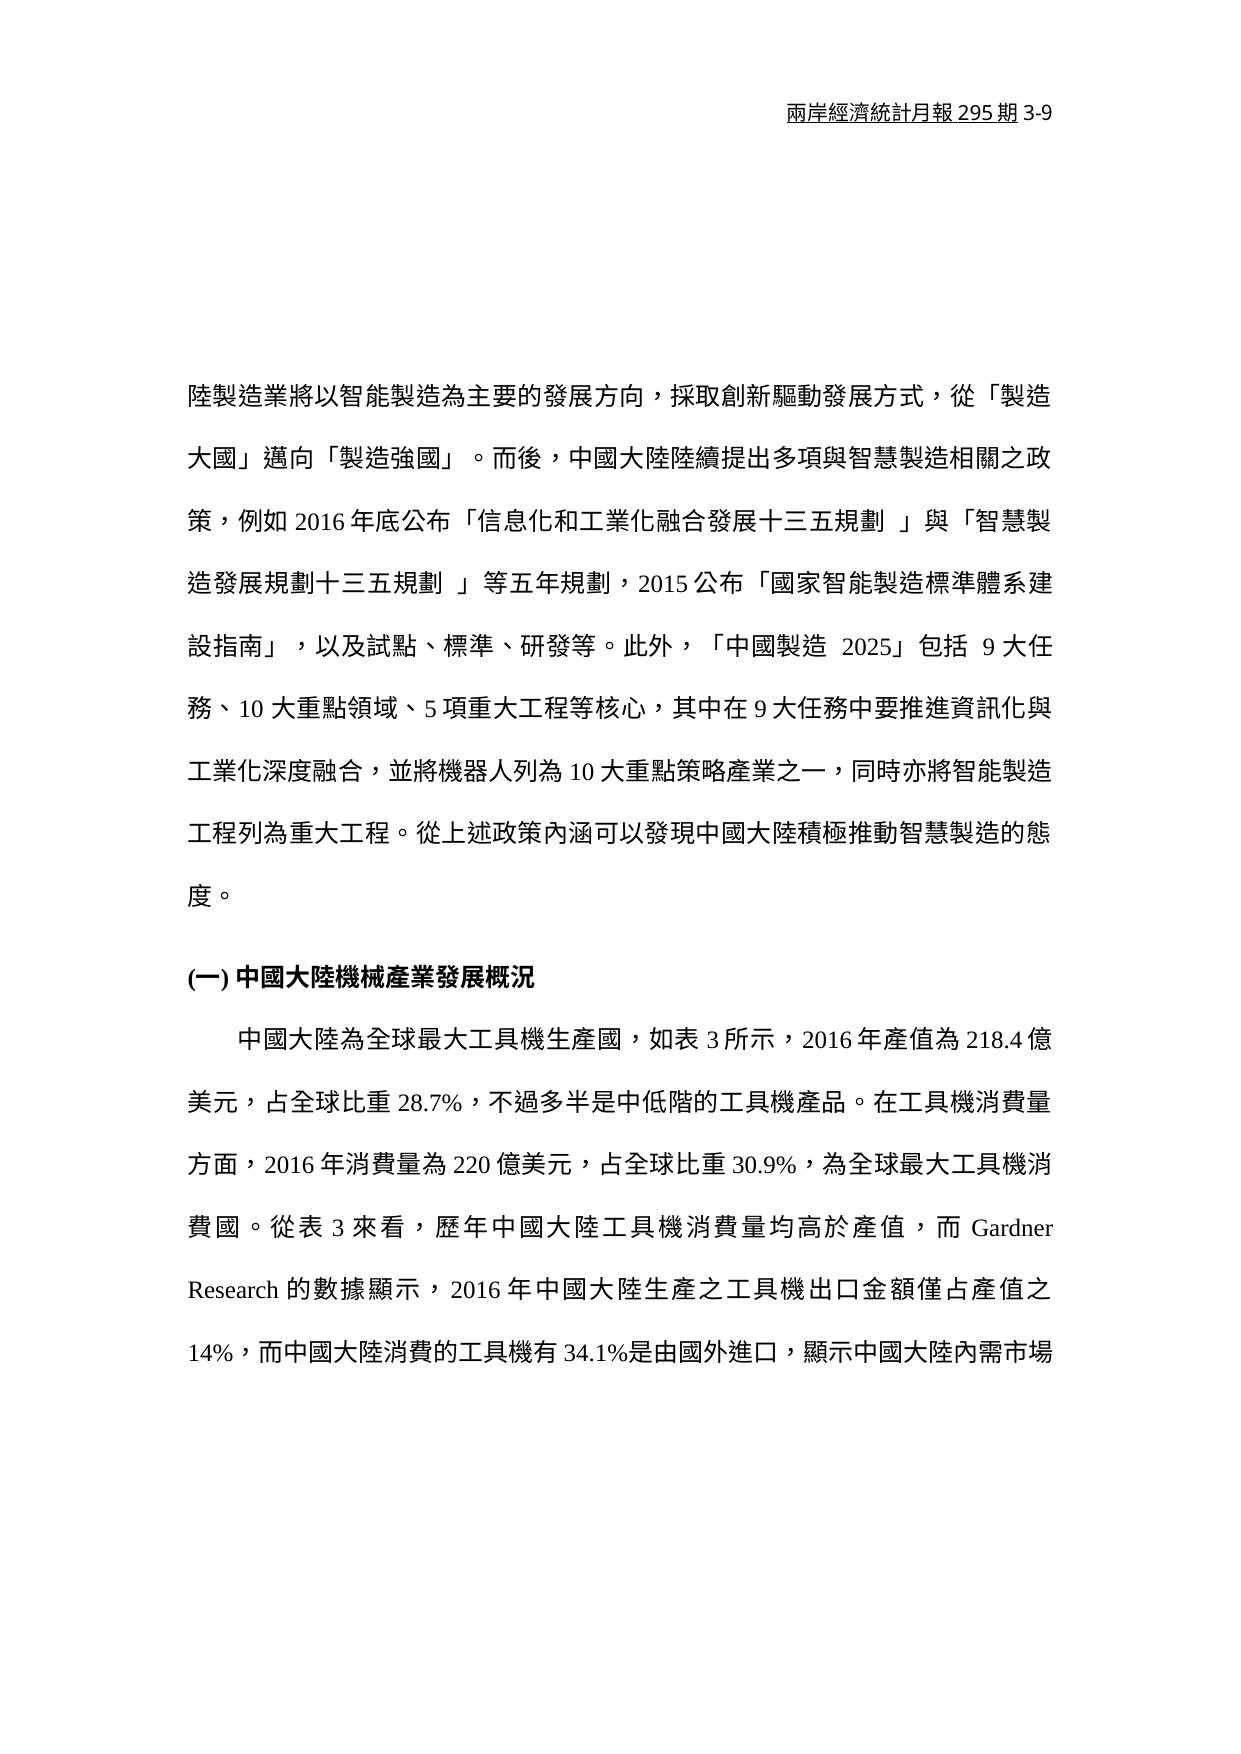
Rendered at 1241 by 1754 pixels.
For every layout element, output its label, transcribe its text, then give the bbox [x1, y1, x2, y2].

text 中國大陸為全球最大工具機生產國，如表3所示，2016年產值為218.4億美元，占全球比重28.7%，不過多半是中低階的工具機產品。在工具機消費量方面，2016年消費量為220億美元，占全球比重30.9%，為全球最大工具機消費國。從表3來看，歷年中國大陸工具機消費量均高於產值，而Gardner Research的數據顯示，2016年中國大陸生產之工具機出口金額僅占產值之14%，而中國大陸消費的工具機有34.1%是由國外進口，顯示中國大陸內需市場 [187, 996, 1053, 1371]
text 陸製造業將以智能製造為主要的發展方向，採取創新驅動發展方式，從「製造大國」邁向「製造強國」。而後，中國大陸陸續提出多項與智慧製造相關之政策，例如2016年底公布「信息化和工業化融合發展十三五規劃 」與「智慧製造發展規劃十三五規劃 」等五年規劃，2015公布「國家智能製造標準體系建設指南」，以及試點、標準、研發等。此外，「中國製造 2025」包括 9 大任務、10 大重點領域、5項重大工程等核心，其中在9大任務中要推進資訊化與工業化深度融合，並將機器人列為10 大重點策略產業之一，同時亦將智能製造工程列為重大工程。從上述政策內涵可以發現中國大陸積極推動智慧製造的態度。 [187, 352, 1053, 915]
text (一) 中國大陸機械產業發展概況 [187, 934, 1053, 996]
